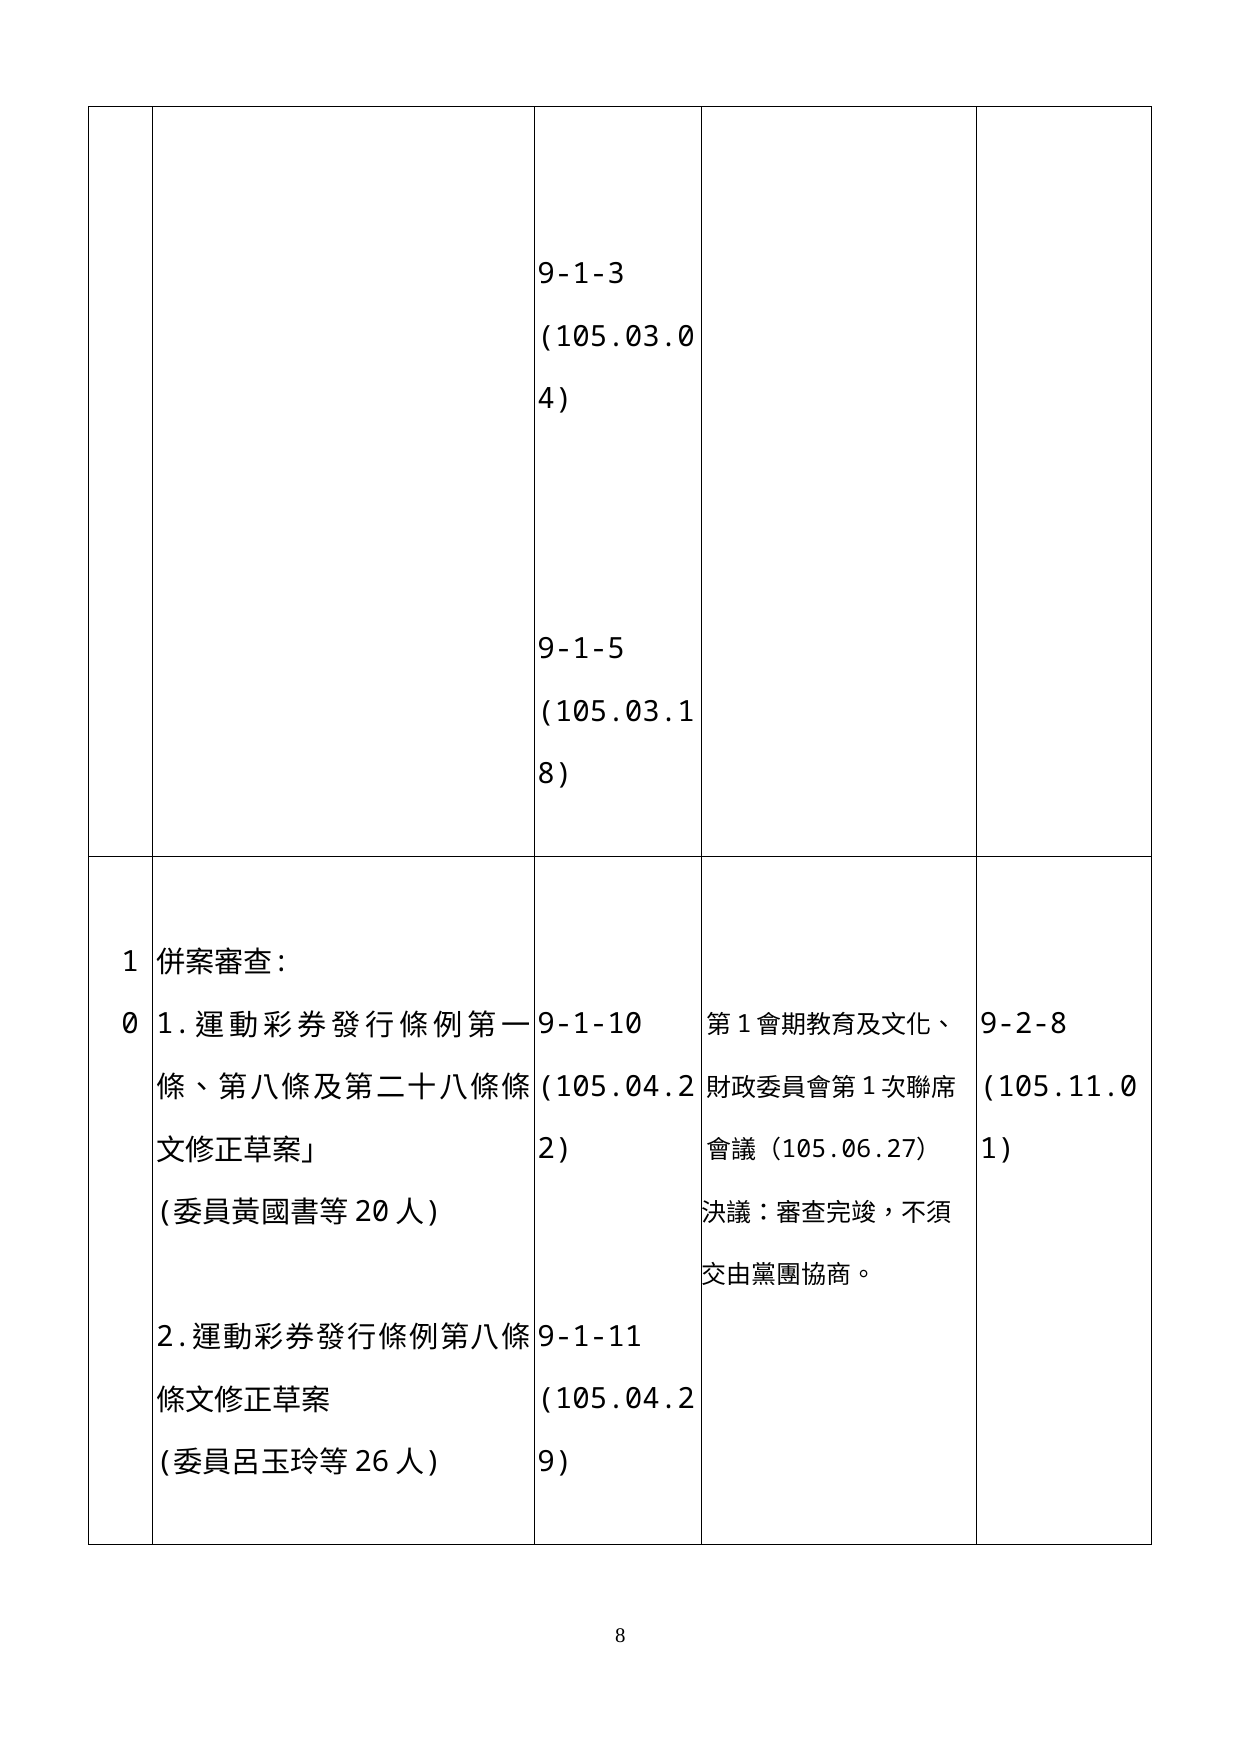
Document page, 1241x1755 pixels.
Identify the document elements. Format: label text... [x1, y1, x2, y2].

table_cell 9-2-8 (105.11.01) [977, 857, 1151, 1543]
table_cell 第1會期教育及文化、財政委員會第1次聯席會議（105.06.27） 決議：審查完竣，不須交由黨團協商。 [702, 857, 976, 1543]
table_cell [89, 107, 152, 856]
table_cell 併案審查: 1.運動彩券發行條例第一條、第八條及第二十八條條文修正草案」 (委員黃國書等20人) 2.運動彩券發行條例第八條條文修正草案 (委員呂玉玲等26人) [153, 857, 534, 1543]
table_cell [702, 107, 976, 856]
table_cell 9-1-10 (105.04.22) 9-1-11 (105.04.29) [535, 857, 701, 1543]
table_cell [153, 107, 534, 856]
table_cell 9-1-3 (105.03.04) 9-1-5 (105.03.18) [535, 107, 701, 856]
table_cell [977, 107, 1151, 856]
table_cell [89, 857, 152, 1543]
